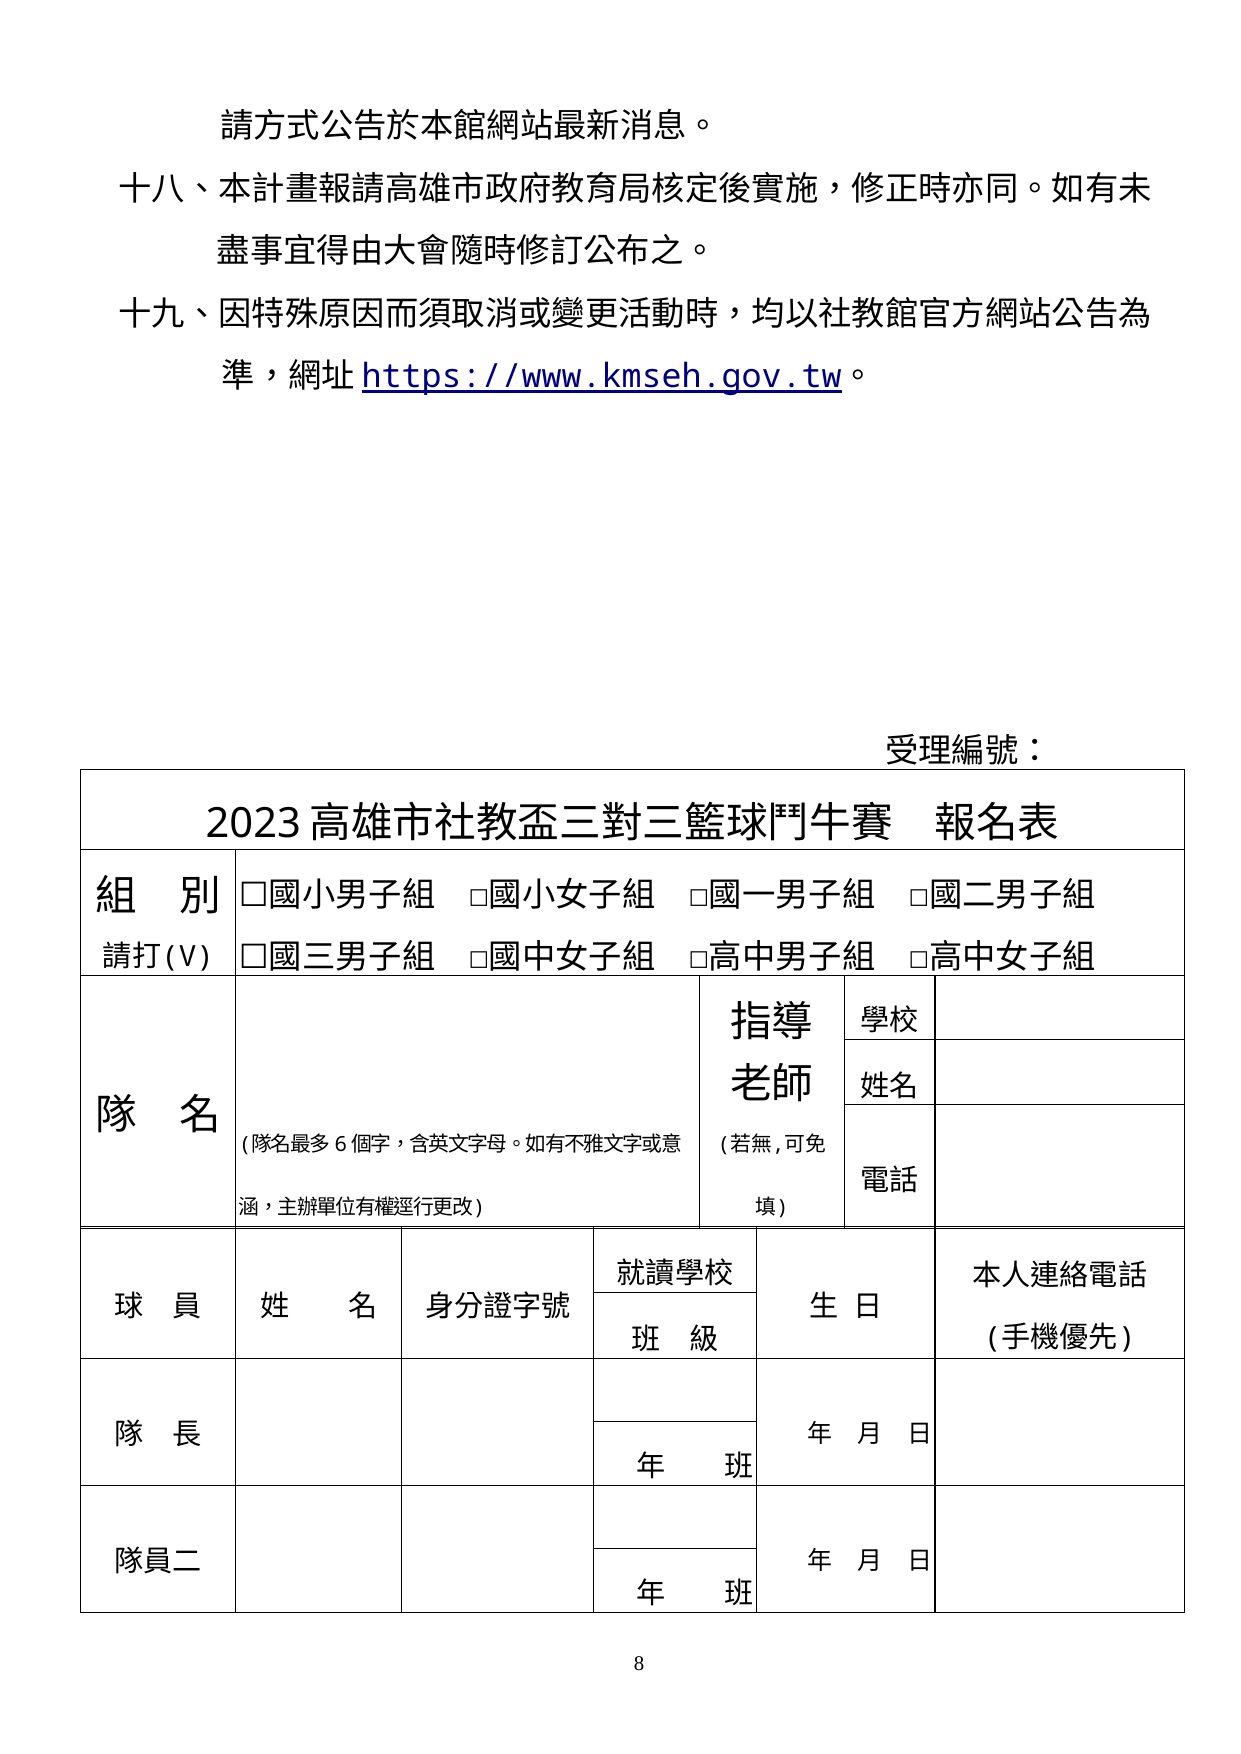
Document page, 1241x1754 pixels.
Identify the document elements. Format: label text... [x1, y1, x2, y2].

table_cell [594, 1359, 756, 1421]
table_cell 年 班 [594, 1549, 756, 1612]
table_cell 電話 [845, 1105, 934, 1226]
text 十九、因特殊原因而須取消或變更活動時，均以社教館官方網站公告為準，網址https://www.kmseh.gov.tw。 [118, 269, 1152, 394]
table_cell 學校 [845, 976, 934, 1039]
text 十八、本計畫報請高雄市政府教育局核定後實施，修正時亦同。如有未盡事宜得由大會隨時修訂公布之。 [118, 144, 1152, 269]
table_cell 年 月 日 [757, 1359, 934, 1484]
text 受理編號： [118, 706, 1152, 769]
table_cell 隊員二 [81, 1486, 235, 1612]
table_cell [936, 976, 1184, 1039]
table_cell 班 級 [594, 1293, 756, 1357]
table_cell [236, 1486, 401, 1612]
table_header 2023高雄市社教盃三對三籃球鬥牛賽 報名表 [81, 770, 1184, 849]
table_cell [402, 1359, 593, 1484]
table_cell [402, 1486, 593, 1612]
table_cell 組 別 請打(V) [81, 850, 235, 975]
table_cell 姓 名 [236, 1229, 401, 1357]
table_cell [936, 1359, 1184, 1484]
table_cell 身分證字號 [402, 1229, 593, 1357]
table_cell 本人連絡電話 (手機優先) [936, 1229, 1184, 1357]
table_cell [594, 1486, 756, 1548]
text 請方式公告於本館網站最新消息。 [118, 81, 1152, 144]
table_cell [936, 1486, 1184, 1612]
table_cell 年 月 日 [757, 1486, 934, 1612]
table_cell (隊名最多6個字，含英文字母。如有不雅文字或意涵，主辦單位有權逕行更改) [236, 976, 699, 1226]
table_cell [236, 1359, 401, 1484]
table_cell 指導 老師 (若無,可免填) [700, 976, 844, 1226]
table_cell [936, 1040, 1184, 1104]
table_cell ☐國小男子組 ☐國小女子組 ☐國一男子組 ☐國二男子組 ☐國三男子組 ☐國中女子組 ☐高中男子組 ☐高中女子組 [236, 850, 1184, 975]
table_cell 隊 長 [81, 1359, 235, 1484]
table_cell 就讀學校 [594, 1229, 756, 1292]
table_cell 年 班 [594, 1422, 756, 1484]
table_cell 生 日 [757, 1229, 934, 1357]
table_cell 隊 名 [81, 976, 235, 1226]
table_cell [936, 1105, 1184, 1226]
table_cell 姓名 [845, 1040, 934, 1104]
table_cell 球 員 [81, 1229, 235, 1357]
